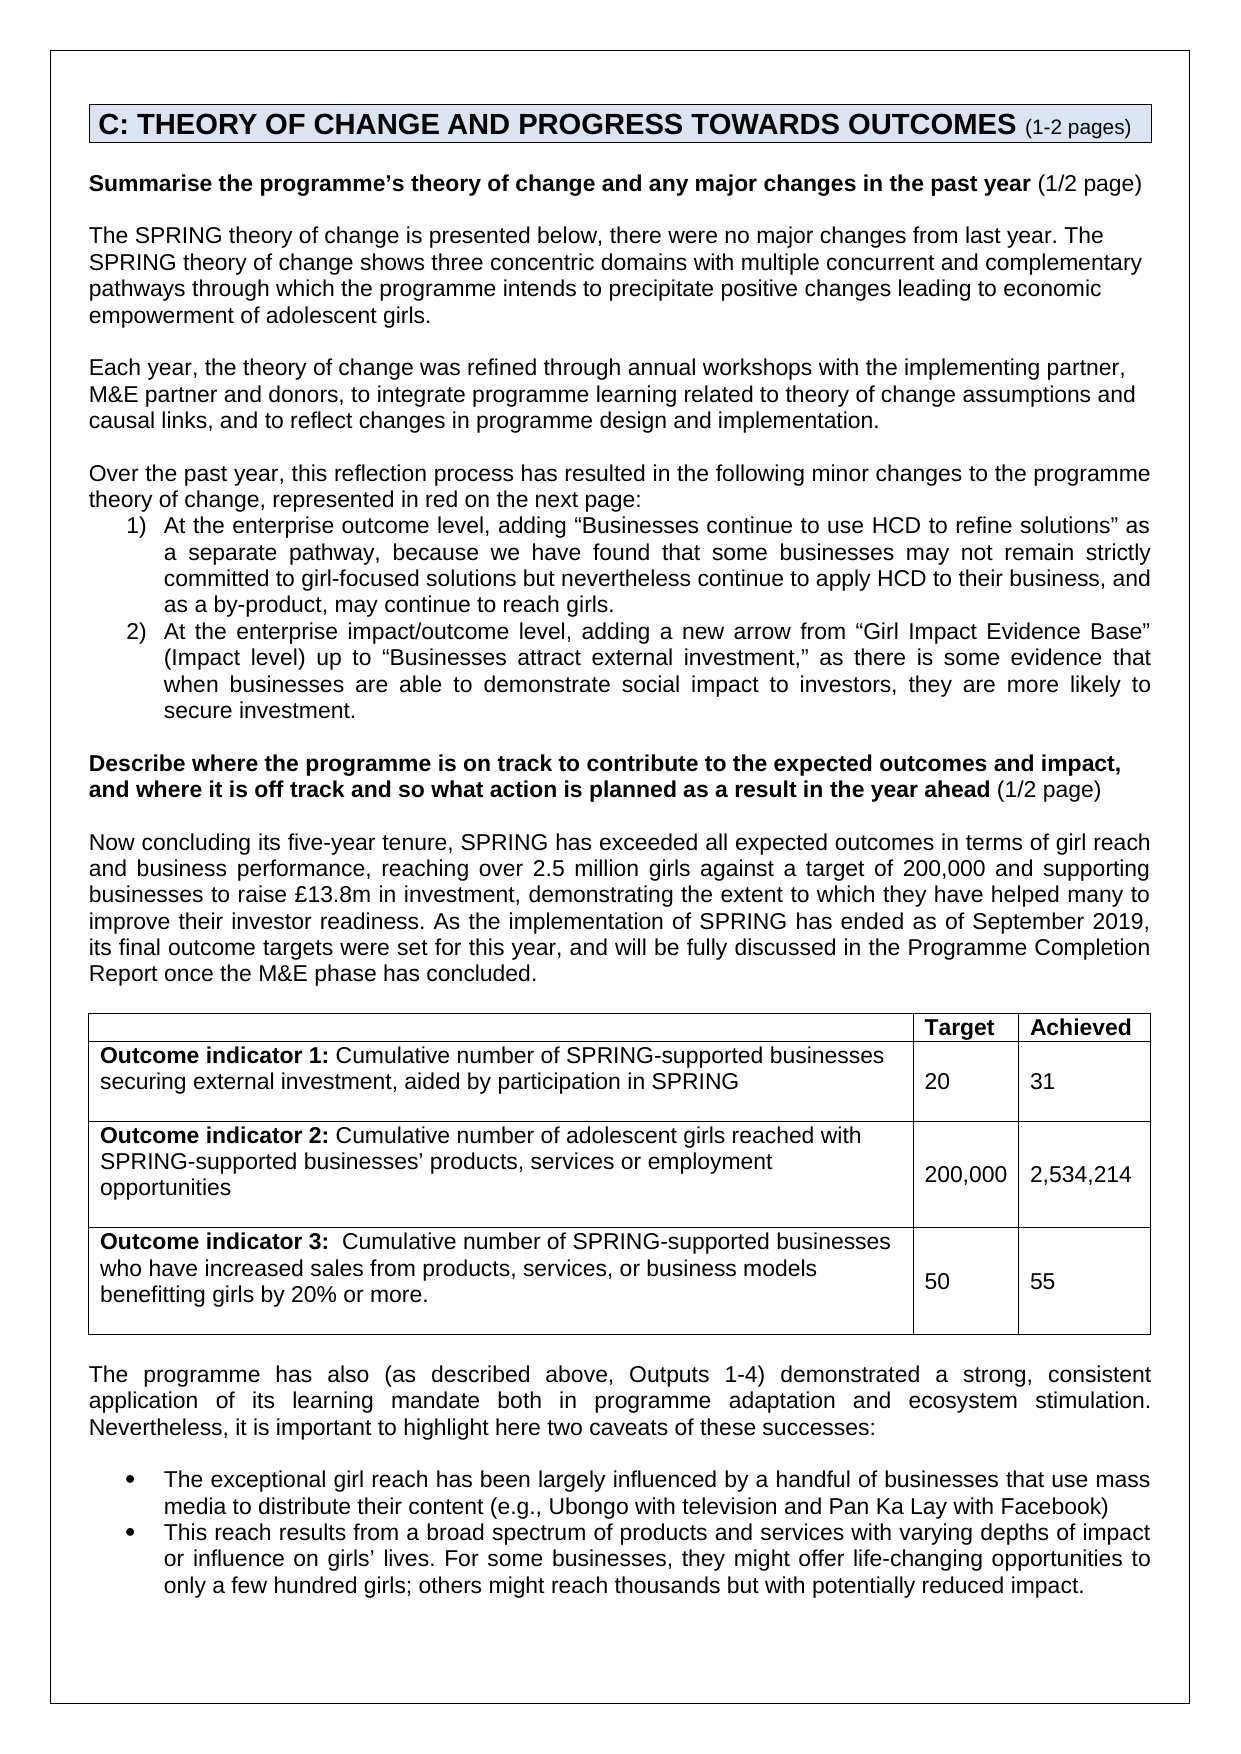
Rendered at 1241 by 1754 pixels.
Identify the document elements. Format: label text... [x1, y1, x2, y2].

table_cell 200,000 [914, 1122, 1018, 1227]
text Now concluding its five-year tenure, SPRING has exceeded all expected outcomes in terms of girl reach and business performance, reaching over 2.5 million girls against a target of 200,000 and supporting businesses to raise £13.8m in investment, demonstrating the extent to which they have helped many to improve their investor readiness. As the implementation of SPRING has ended as of September 2019, its final outcome targets were set for this year, and will be fully discussed in the Programme Completion Report once the M&E phase has concluded. [89, 829, 1152, 987]
list At the enterprise impact/outcome level, adding a new arrow from “Girl Impact Evidence Base” (Impact level) up to “Businesses attract external investment,” as there is some evidence that when businesses are able to demonstrate social impact to investors, they are more likely to secure investment. [126, 618, 1152, 723]
table_cell Outcome indicator 1: Cumulative number of SPRING-supported businesses securing external investment, aided by participation in SPRING [89, 1042, 913, 1121]
text The programme has also (as described above, Outputs 1-4) demonstrated a strong, consistent application of its learning mandate both in programme adaptation and ecosystem stimulation. Nevertheless, it is important to highlight here two caveats of these successes: [89, 1361, 1152, 1440]
table_header Target [914, 1014, 1018, 1041]
table_cell 50 [914, 1228, 1018, 1333]
table_header [89, 1014, 913, 1041]
text Describe where the programme is on track to contribute to the expected outcomes and impact, and where it is off track and so what action is planned as a result in the year ahead (1/2 page) [89, 749, 1152, 802]
text The SPRING theory of change is presented below, there were no major changes from last year. The SPRING theory of change shows three concentric domains with multiple concurrent and complementary pathways through which the programme intends to precipitate positive changes leading to economic empowerment of adolescent girls. [89, 222, 1152, 328]
list At the enterprise outcome level, adding “Businesses continue to use HCD to refine solutions” as a separate pathway, because we have found that some businesses may not remain strictly committed to girl-focused solutions but nevertheless continue to apply HCD to their business, and as a by-product, may continue to reach girls. [126, 512, 1152, 618]
table_cell 2,534,214 [1019, 1122, 1150, 1227]
table_cell Outcome indicator 3: Cumulative number of SPRING-supported businesses who have increased sales from products, services, or business models benefitting girls by 20% or more. [89, 1228, 913, 1333]
list This reach results from a broad spectrum of products and services with varying depths of impact or influence on girls’ lives. For some businesses, they might offer life-changing opportunities to only a few hundred girls; others might reach thousands but with potentially reduced impact. [126, 1519, 1152, 1598]
table_cell 20 [914, 1042, 1018, 1121]
table_cell Outcome indicator 2: Cumulative number of adolescent girls reached with SPRING-supported businesses’ products, services or employment opportunities [89, 1122, 913, 1227]
text Over the past year, this reflection process has resulted in the following minor changes to the programme theory of change, represented in red on the next page: [89, 460, 1152, 512]
subtitle C: THEORY OF CHANGE AND PROGRESS TOWARDS OUTCOMES (1-2 pages) [90, 105, 1151, 142]
table_cell 31 [1019, 1042, 1150, 1121]
table_cell 55 [1019, 1228, 1150, 1333]
table_header Achieved [1019, 1014, 1150, 1041]
list The exceptional girl reach has been largely influenced by a handful of businesses that use mass media to distribute their content (e.g., Ubongo with television and Pan Ka Lay with Facebook) [126, 1466, 1152, 1519]
text Each year, the theory of change was refined through annual workshops with the implementing partner, M&E partner and donors, to integrate programme learning related to theory of change assumptions and causal links, and to reflect changes in programme design and implementation. [89, 354, 1152, 433]
text Summarise the programme’s theory of change and any major changes in the past year (1/2 page) [89, 170, 1152, 196]
